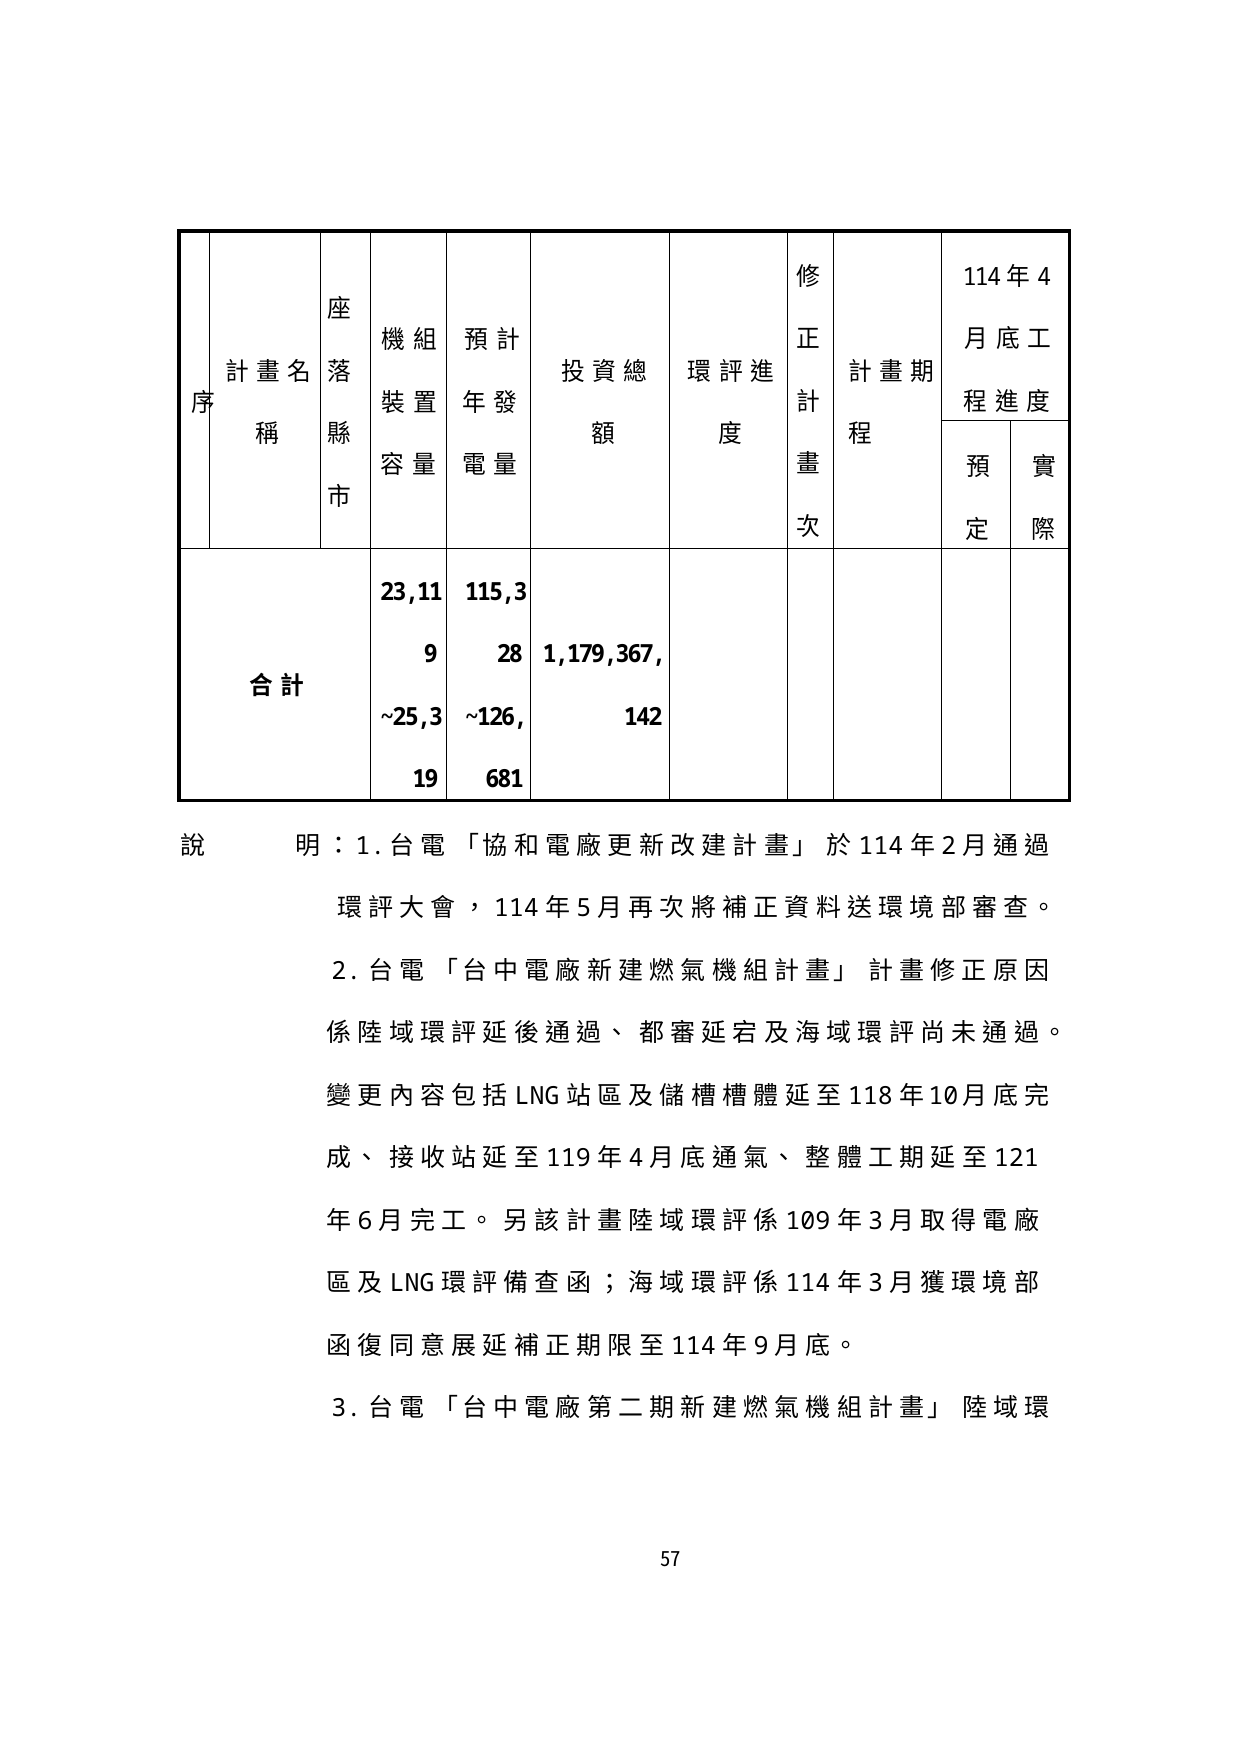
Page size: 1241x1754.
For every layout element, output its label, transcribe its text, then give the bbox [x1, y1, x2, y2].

table_header 預計 年發電量 [447, 233, 530, 548]
table_cell 實際 [1011, 421, 1068, 548]
text 3.台電「台中電廠第二期新建燃氣機組計畫」陸域環 [173, 1364, 1063, 1427]
table_header 序 [181, 233, 209, 548]
table_header 環評進度 [670, 233, 787, 548]
table_header 投資總額 [531, 233, 669, 548]
table_header 座落縣市 [321, 233, 370, 548]
table_cell [788, 549, 833, 798]
table_cell [834, 549, 941, 798]
table_header 機組裝置容量 [371, 233, 446, 548]
table_cell 23,119 ~25,319 [371, 549, 446, 798]
table_cell [670, 549, 787, 798]
table_header 修正計畫次數 [788, 233, 833, 548]
table_cell 1,179,367,142 [531, 549, 669, 798]
table_header 114年4月底工程進度 [942, 233, 1068, 420]
table_cell 合計 [181, 549, 370, 798]
table_header 計畫期程 [834, 233, 941, 548]
text 說 明：1.台電「協和電廠更新改建計畫」於114年2月通過環評大會，114年5月再次將補正資料送環境部審查。 [173, 802, 1063, 927]
text 2.台電「台中電廠新建燃氣機組計畫」計畫修正原因係陸域環評延後通過、都審延宕及海域環評尚未通過。變更內容包括LNG站區及儲槽槽體延至118年10月底完成、接收站延至119年4月底通氣、整體工期延至121年6月完工。另該計畫陸域環評係109年3月取得電廠區及LNG環評備查函；海域環評係114年3月獲環境部函復同意展延補正期限至114年9月底。 [173, 927, 1063, 1364]
table_cell [1011, 549, 1068, 798]
table_cell 115,328 ~126,681 [447, 549, 530, 798]
table_cell [942, 549, 1010, 798]
table_cell 預定 [942, 421, 1010, 548]
table_header 計畫名稱 [210, 233, 320, 548]
